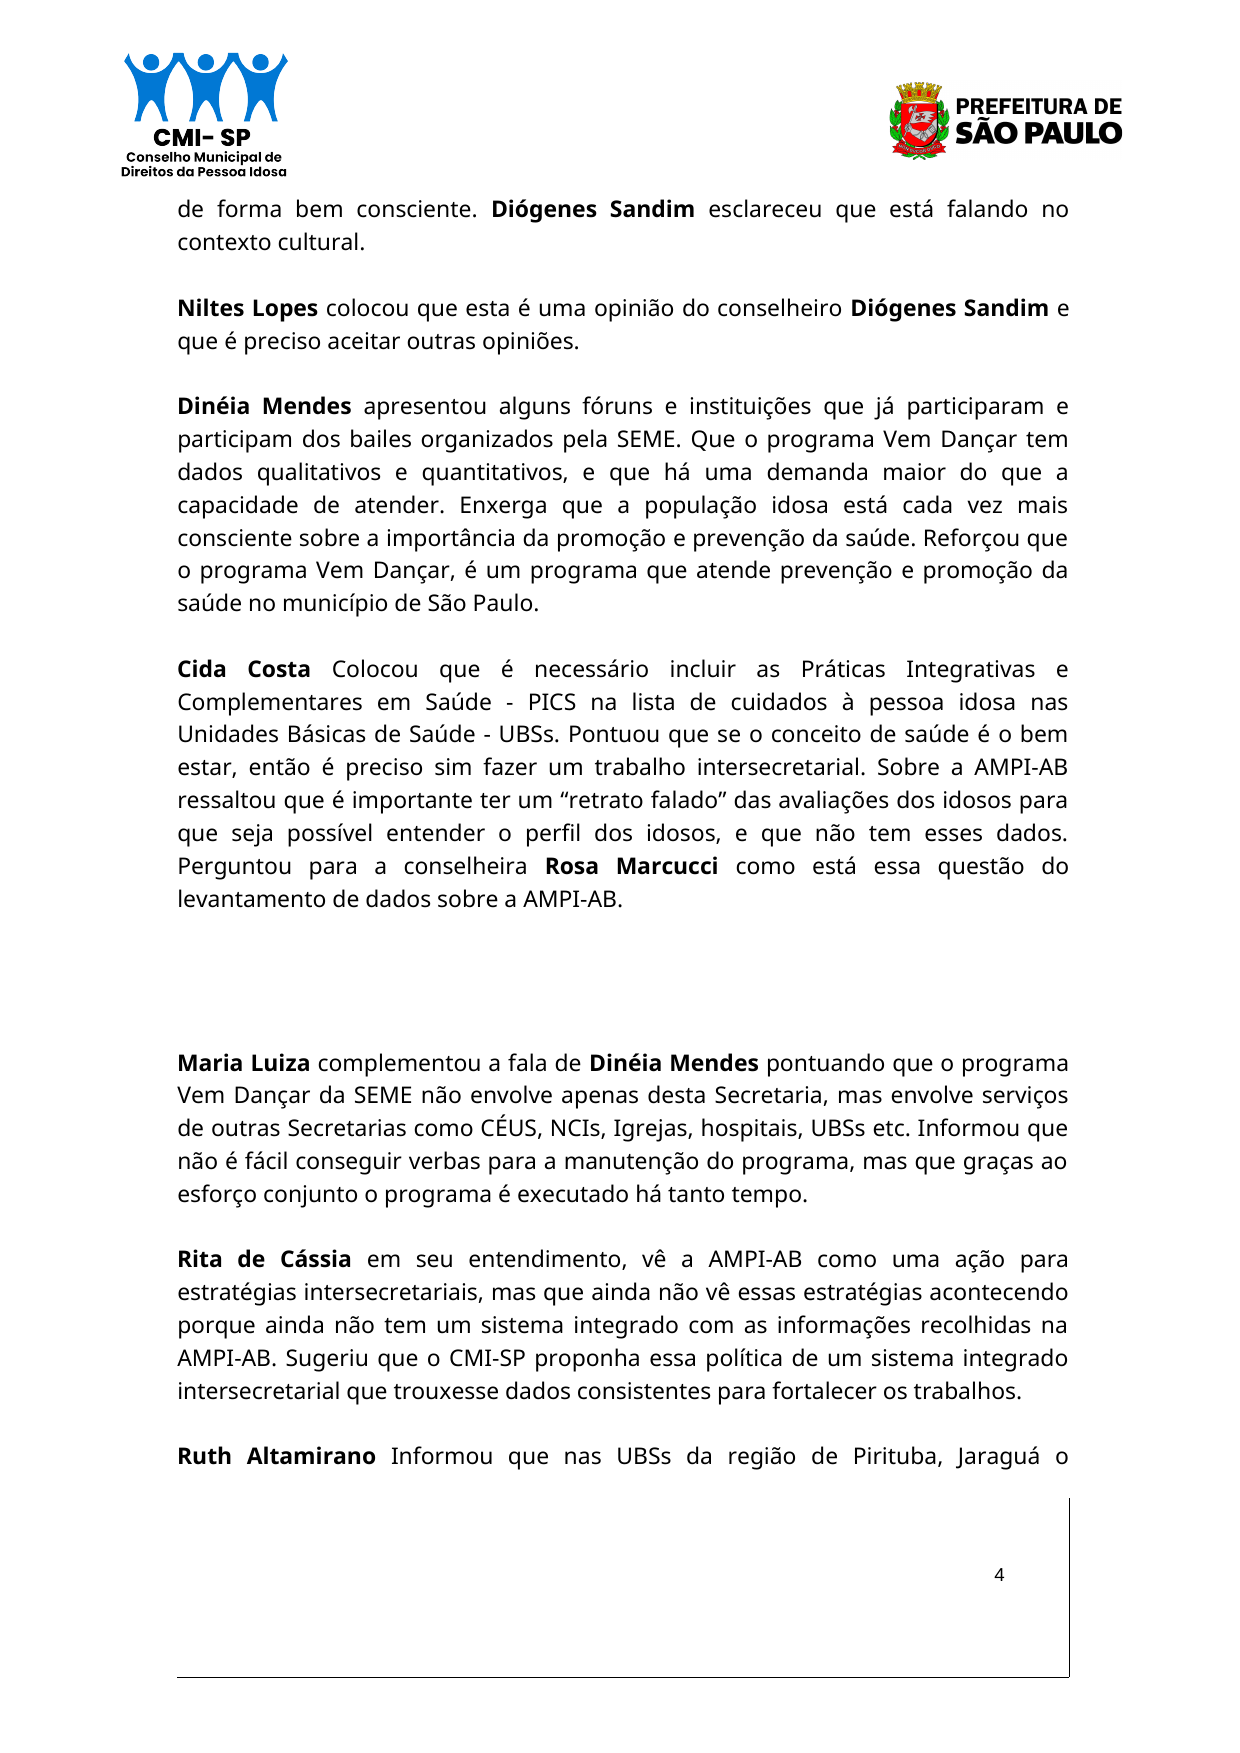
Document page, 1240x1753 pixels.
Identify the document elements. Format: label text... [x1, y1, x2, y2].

subtitle Niltes Lopes colocou que esta é uma opinião do conselheiro Diógenes Sandim e que é preciso aceitar outras opiniões. [177, 290, 1069, 356]
subtitle Rita de Cássia em seu entendimento, vê a AMPI-AB como uma ação para estratégias intersecretariais, mas que ainda não vê essas estratégias acontecendo porque ainda não tem um sistema integrado com as informações recolhidas na AMPI-AB. Sugeriu que o CMI-SP proponha essa política de um sistema integrado intersecretarial que trouxesse dados consistentes para fortalecer os trabalhos. [177, 1242, 1069, 1406]
subtitle Maria Luiza complementou a fala de Dinéia Mendes pontuando que o programa Vem Dançar da SEME não envolve apenas desta Secretaria, mas envolve serviços de outras Secretarias como CÉUS, NCIs, Igrejas, hospitais, UBSs etc. Informou que não é fácil conseguir verbas para a manutenção do programa, mas que graças ao esforço conjunto o programa é executado há tanto tempo. [177, 1045, 1069, 1209]
subtitle Ruth Altamirano Informou que nas UBSs da região de Pirituba, Jaraguá o [177, 1439, 1069, 1472]
subtitle Cida Costa Colocou que é necessário incluir as Práticas Integrativas e Complementares em Saúde - PICS na lista de cuidados à pessoa idosa nas Unidades Básicas de Saúde - UBSs. Pontuou que se o conceito de saúde é o bem estar, então é preciso sim fazer um trabalho intersecretarial. Sobre a AMPI-AB ressaltou que é importante ter um “retrato falado” das avaliações dos idosos para que seja possível entender o perfil dos idosos, e que não tem esses dados. Perguntou para a conselheira Rosa Marcucci como está essa questão do levantamento de dados sobre a AMPI-AB. [177, 651, 1069, 914]
subtitle de forma bem consciente. Diógenes Sandim esclareceu que está falando no contexto cultural. [177, 192, 1069, 257]
subtitle Dinéia Mendes apresentou alguns fóruns e instituições que já participaram e participam dos bailes organizados pela SEME. Que o programa Vem Dançar tem dados qualitativos e quantitativos, e que há uma demanda maior do que a capacidade de atender. Enxerga que a população idosa está cada vez mais consciente sobre a importância da promoção e prevenção da saúde. Reforçou que o programa Vem Dançar, é um programa que atende prevenção e promoção da saúde no município de São Paulo. [177, 389, 1069, 618]
